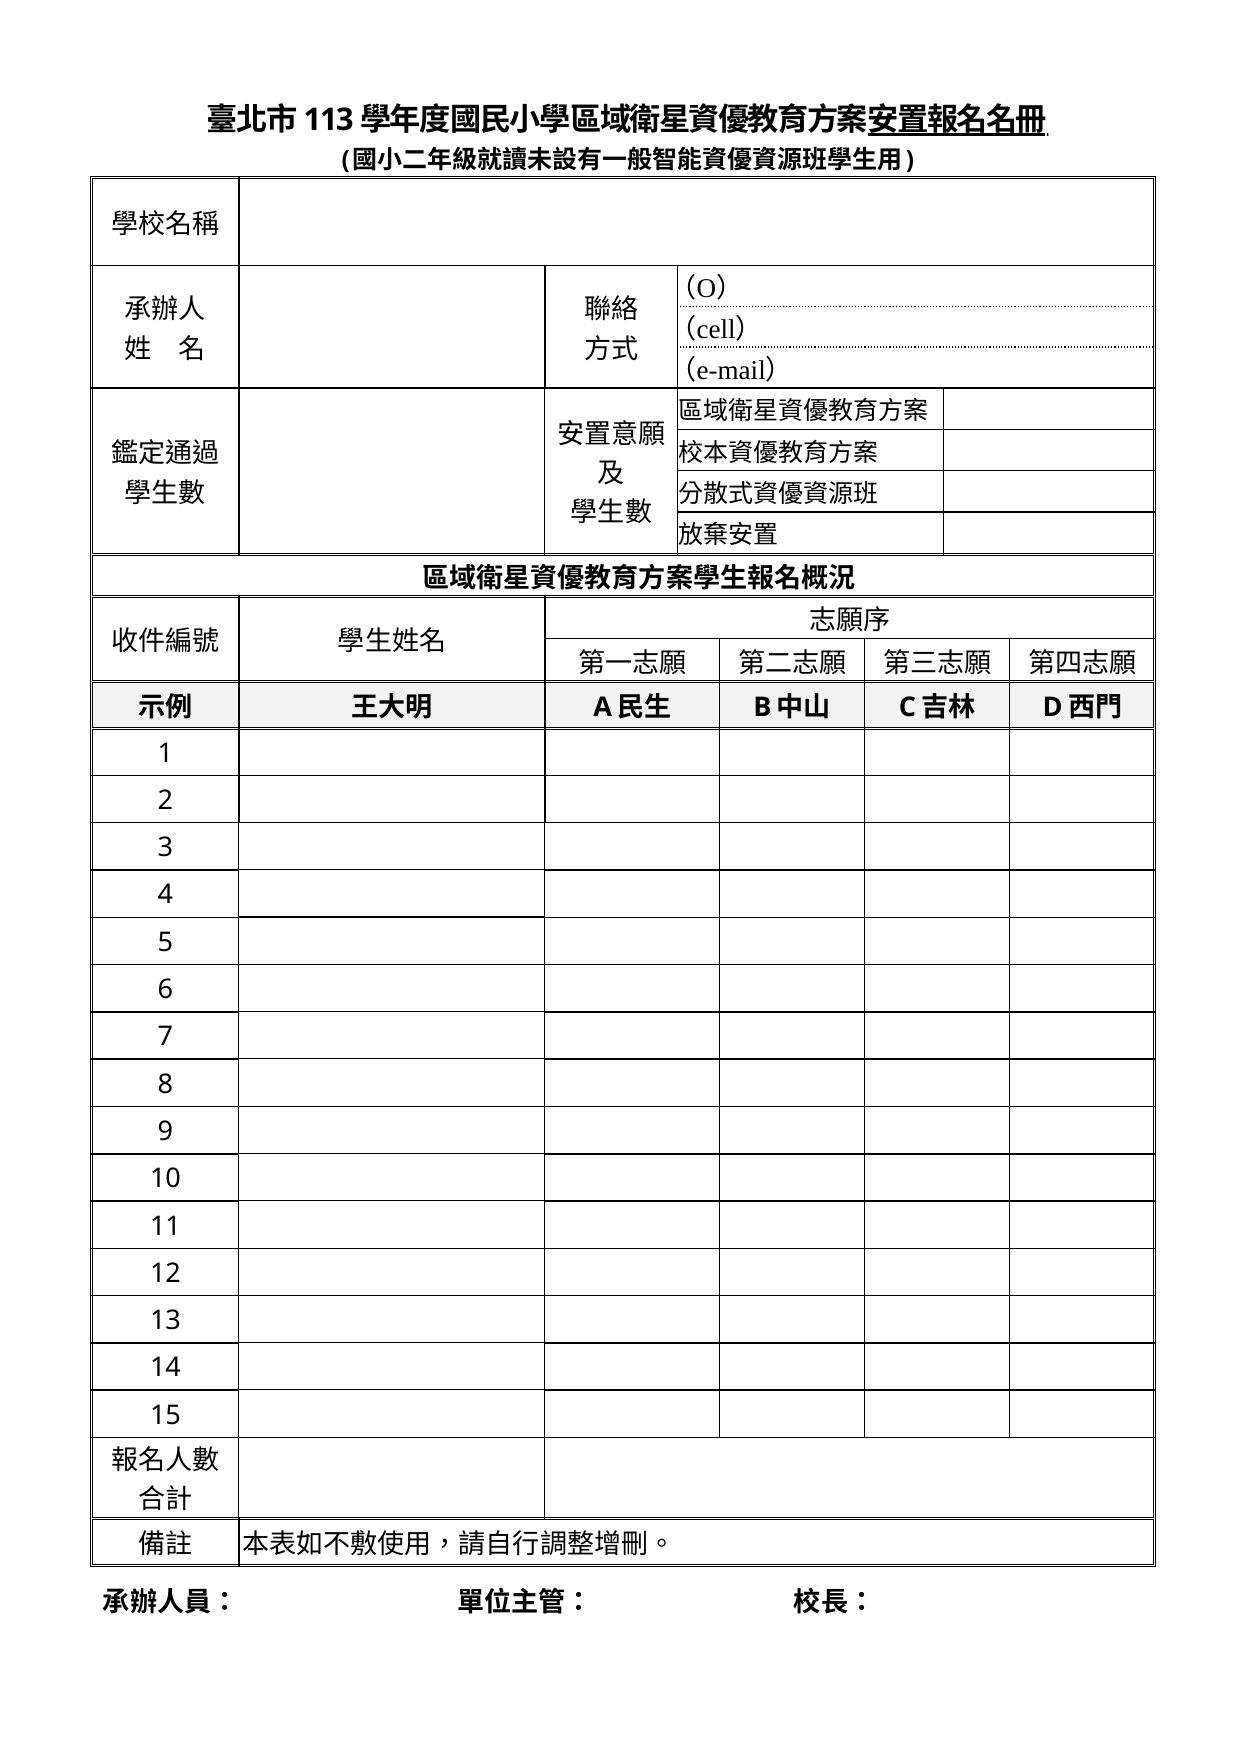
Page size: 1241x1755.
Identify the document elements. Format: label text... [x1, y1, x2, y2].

table_cell [720, 1296, 864, 1342]
table_cell 1 [93, 730, 238, 774]
table_cell [1010, 776, 1153, 822]
table_cell [865, 776, 1009, 822]
table_cell [239, 823, 544, 869]
table_cell [865, 1202, 1009, 1247]
table_cell 區域衛星資優教育方案學生報名概況 [93, 556, 1153, 595]
table_cell [545, 1249, 719, 1295]
table_cell 鑑定通過 學生數 [93, 389, 238, 553]
table_cell 14 [93, 1344, 238, 1389]
table_cell [1010, 918, 1153, 964]
table_cell [720, 1391, 864, 1437]
table_cell 10 [93, 1155, 238, 1200]
table_cell [720, 1249, 864, 1295]
table_cell [720, 1155, 864, 1200]
table_cell [865, 871, 1009, 916]
table_cell [944, 471, 1153, 511]
table_cell [720, 918, 864, 964]
table_cell [545, 1391, 719, 1437]
table_cell [239, 1107, 544, 1153]
table_cell [944, 513, 1153, 553]
table_cell [720, 1202, 864, 1247]
table_cell [546, 730, 719, 774]
table_cell [545, 918, 719, 964]
table_cell 7 [93, 1013, 238, 1058]
table_cell [865, 1013, 1009, 1058]
table_cell 第四志願 [1010, 639, 1153, 680]
table_cell 承辦人員： [91, 1567, 446, 1619]
table_cell [1010, 730, 1153, 774]
table_cell [239, 870, 544, 916]
table_cell B中山 [720, 683, 864, 727]
table_cell 第一志願 [546, 639, 719, 680]
table_cell 3 [93, 823, 238, 869]
table_cell [1010, 1107, 1153, 1153]
table_cell 6 [93, 965, 238, 1011]
table_cell [545, 871, 719, 916]
table_cell 12 [93, 1249, 238, 1295]
table_cell [240, 776, 544, 822]
table_cell [239, 1249, 544, 1295]
table_cell [720, 1013, 864, 1058]
table_cell 4 [93, 871, 238, 916]
text (國小二年級就讀未設有一般智能資優資源班學生用) [60, 140, 1166, 176]
table_cell 13 [93, 1296, 238, 1342]
table_cell 報名人數 合計 [93, 1438, 238, 1517]
table_cell [239, 1059, 544, 1106]
table_cell 聯絡 方式 [546, 266, 677, 387]
table_cell [720, 871, 864, 916]
table_cell [865, 965, 1009, 1011]
table_cell 王大明 [240, 683, 544, 727]
table_cell （O） [678, 266, 1153, 306]
table_cell 8 [93, 1060, 238, 1106]
table_cell [545, 965, 719, 1011]
table_cell [720, 776, 864, 822]
table_cell 9 [93, 1107, 238, 1153]
table_cell [944, 430, 1153, 470]
table_cell 15 [93, 1391, 238, 1437]
table_cell [240, 389, 544, 553]
table_cell [239, 918, 544, 964]
table_cell [865, 1107, 1009, 1153]
table_cell 備註 [93, 1520, 238, 1564]
table_cell [545, 823, 719, 869]
table_cell [865, 918, 1009, 964]
table_cell [1010, 1391, 1153, 1437]
table_cell [1010, 1344, 1153, 1389]
table_cell [545, 1013, 719, 1058]
table_cell D西門 [1010, 683, 1153, 727]
table_cell [1010, 1296, 1153, 1342]
table_cell A民生 [546, 683, 719, 727]
table_cell [1010, 1155, 1153, 1200]
table_cell 承辦人 姓 名 [93, 266, 238, 387]
table_cell 學生姓名 [240, 598, 544, 680]
table_cell [1010, 1060, 1153, 1106]
table_cell [720, 1107, 864, 1153]
table_cell [239, 1012, 544, 1058]
table_cell [944, 389, 1153, 429]
table_cell 收件編號 [93, 598, 238, 680]
table_cell [720, 1060, 864, 1106]
table_cell [1010, 871, 1153, 916]
table_cell [865, 1344, 1009, 1389]
table_cell [240, 266, 544, 387]
table_cell 單位主管： [446, 1567, 782, 1619]
table_cell [545, 1202, 719, 1247]
table_cell 放棄安置 [678, 513, 943, 553]
table_cell 志願序 [546, 598, 1153, 637]
table_cell [720, 730, 864, 774]
table_cell [1010, 1013, 1153, 1058]
table_cell C吉林 [865, 683, 1009, 727]
table_cell [239, 965, 544, 1011]
table_cell [720, 965, 864, 1011]
table_cell [865, 1391, 1009, 1437]
table_cell [545, 1296, 719, 1342]
table_cell [545, 1060, 719, 1106]
table_cell 區域衛星資優教育方案 [678, 389, 943, 429]
table_cell [239, 1343, 544, 1389]
table_cell [239, 1296, 544, 1342]
table_cell 11 [93, 1202, 238, 1247]
table_cell [1010, 1202, 1153, 1247]
table_cell [240, 730, 544, 774]
table_cell （cell） [678, 306, 1153, 346]
text 臺北市113學年度國民小學區域衛星資優教育方案安置報名名冊 [60, 94, 1166, 140]
table_header [240, 179, 1153, 265]
table_cell [545, 1438, 1153, 1517]
table_cell [865, 1249, 1009, 1295]
table_cell [865, 1060, 1009, 1106]
table_cell 示例 [93, 683, 238, 727]
table_cell （e-mail） [678, 346, 1153, 387]
table_cell [545, 1344, 719, 1389]
table_cell [865, 730, 1009, 774]
table_cell [720, 823, 864, 869]
table_cell [545, 1107, 719, 1153]
table_cell [865, 1296, 1009, 1342]
table_cell [239, 1390, 544, 1437]
table_cell [545, 1155, 719, 1200]
table_cell [865, 823, 1009, 869]
table_cell [239, 1154, 544, 1200]
table_cell 安置意願 及 學生數 [545, 389, 677, 553]
table_cell [239, 1201, 544, 1247]
table_cell [1010, 965, 1153, 1011]
table_cell 5 [93, 918, 238, 964]
table_cell [239, 1438, 544, 1517]
table_cell 第三志願 [865, 639, 1009, 680]
table_cell [546, 776, 719, 822]
table_cell 本表如不敷使用，請自行調整增刪。 [240, 1520, 1153, 1564]
table_cell 校本資優教育方案 [678, 430, 943, 470]
table_cell 第二志願 [720, 639, 864, 680]
table_cell 分散式資優資源班 [678, 471, 943, 511]
table_cell [720, 1344, 864, 1389]
table_cell [1010, 1249, 1153, 1295]
table_header 學校名稱 [93, 179, 238, 265]
table_cell 校長： [783, 1567, 1155, 1619]
table_cell [1010, 823, 1153, 869]
table_cell 2 [93, 776, 238, 822]
table_cell [865, 1155, 1009, 1200]
